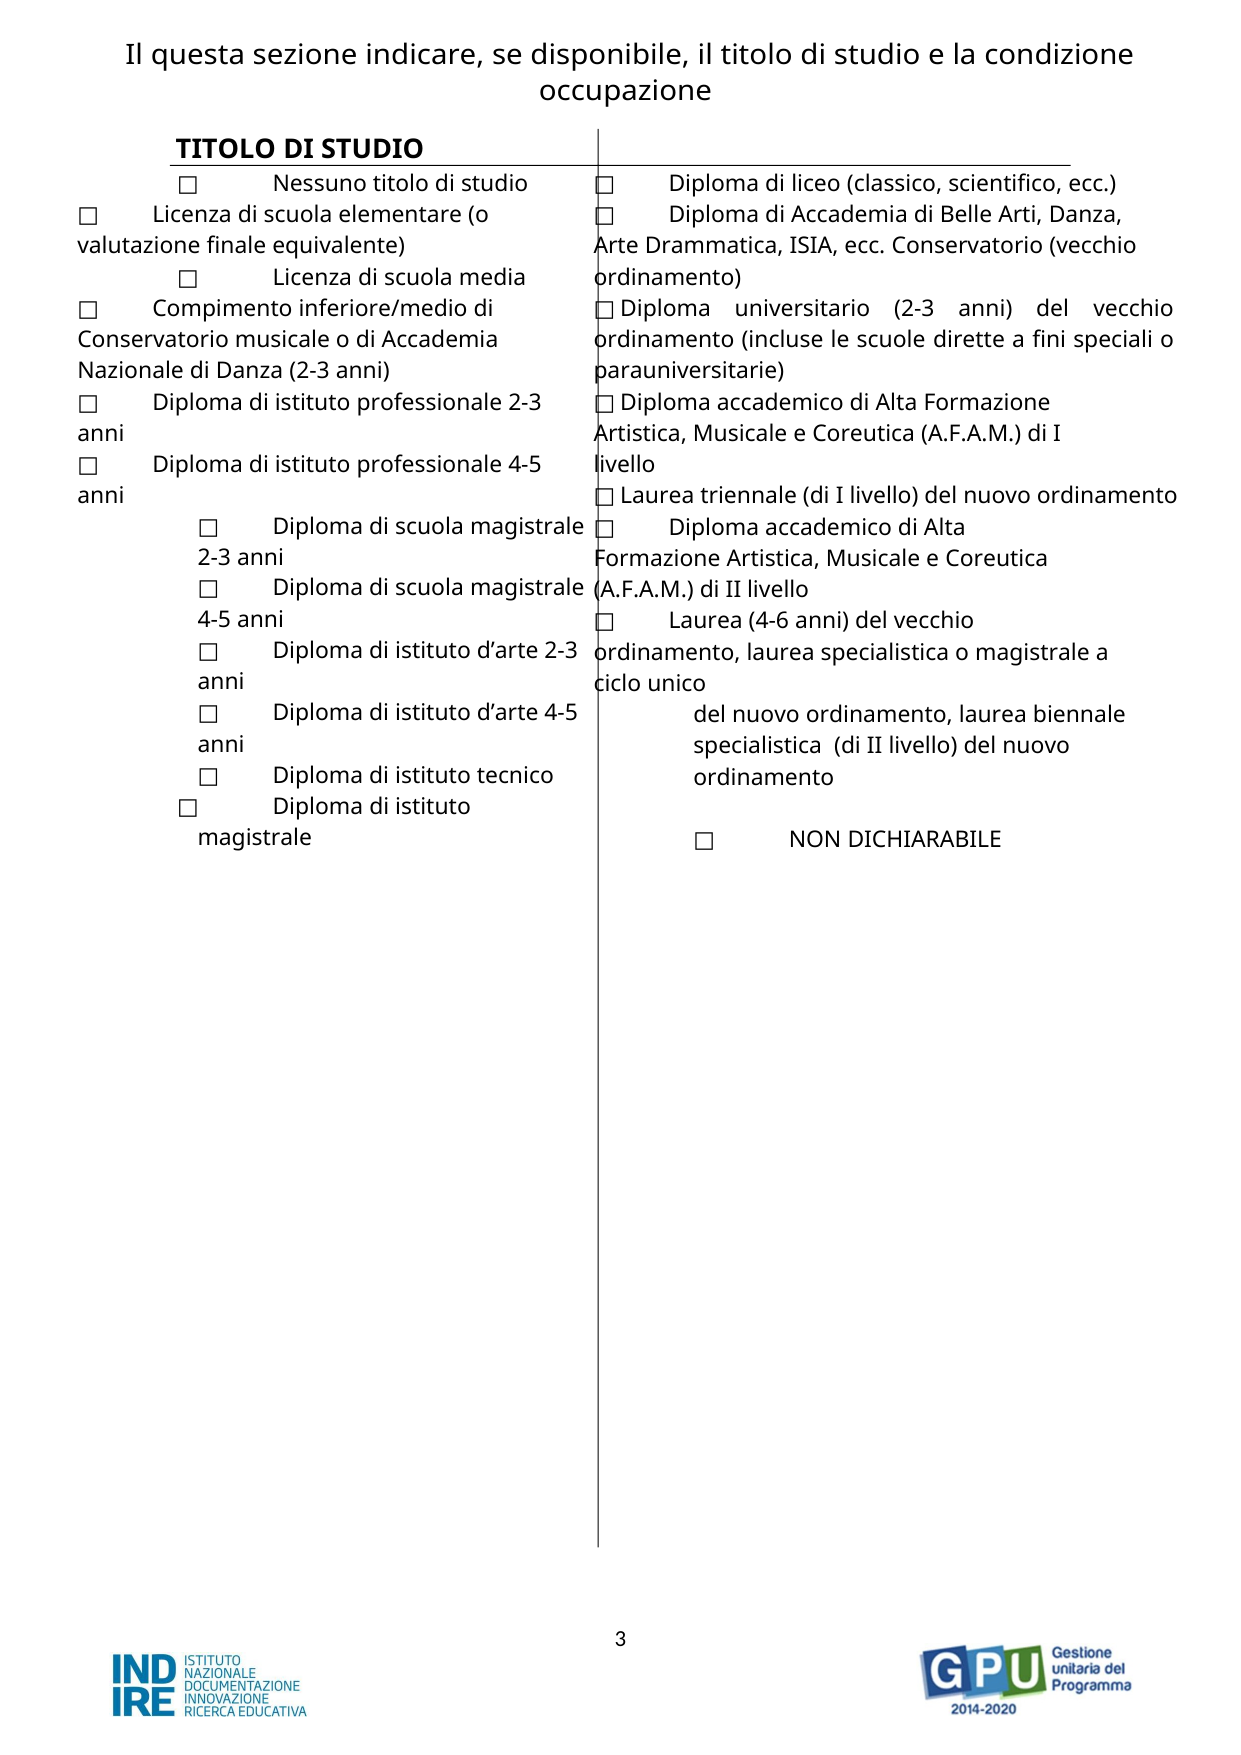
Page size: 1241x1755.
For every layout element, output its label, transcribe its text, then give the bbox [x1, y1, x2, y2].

subtitle TITOLO DI STUDIO [77, 129, 597, 166]
list Diploma di istituto tecnico [197, 759, 589, 790]
subtitle Il questa sezione indicare, se disponibile, il titolo di studio e la condizione occupazione [77, 35, 1182, 108]
list Diploma di scuola magistrale 4-5 anni [197, 571, 589, 634]
list Diploma di istituto professionale 2-3 anni [77, 386, 566, 448]
list Diploma accademico di Alta Formazione Artistica, Musicale e Coreutica (A.F.A.M.) di I livello [599, 386, 1095, 479]
list Laurea (4-6 anni) del vecchio ordinamento, laurea specialistica o magistrale a ciclo unico [599, 604, 1120, 698]
list Diploma di istituto d’arte 4-5 anni [197, 696, 589, 759]
list Compimento inferiore/medio di Conservatorio musicale o di Accademia Nazionale di Danza (2-3 anni) [77, 292, 574, 385]
list Diploma di istituto magistrale [177, 790, 589, 852]
list Diploma accademico di Alta Formazione Artistica, Musicale e Coreutica (A.F.A.M.) di II livello [599, 511, 1095, 604]
subtitle [599, 129, 1141, 166]
list Licenza di scuola media [177, 260, 589, 292]
list Licenza di scuola elementare (o valutazione finale equivalente) [77, 198, 513, 260]
list Diploma di Accademia di Belle Arti, Danza, Arte Drammatica, ISIA, ecc. Conservatorio (vecchio ordinamento) [599, 198, 1145, 292]
list Laurea triennale (di I livello) del nuovo ordinamento [599, 479, 1182, 511]
list NON DICHIARABILE [693, 823, 1182, 854]
text del nuovo ordinamento, laurea biennale specialistica (di II livello) del nuovo ordinamento [693, 698, 1176, 792]
list Diploma di scuola magistrale 2-3 anni [197, 511, 589, 571]
list Diploma di istituto professionale 4-5 anni [77, 448, 566, 511]
list Diploma universitario (2-3 anni) del vecchio ordinamento (incluse le scuole dirette a fini speciali o parauniversitarie) [599, 292, 1173, 386]
list Diploma di istituto d’arte 2-3 anni [197, 634, 589, 696]
list Diploma di liceo (classico, scientifico, ecc.) [599, 167, 1162, 198]
list Nessuno titolo di studio [177, 167, 589, 198]
